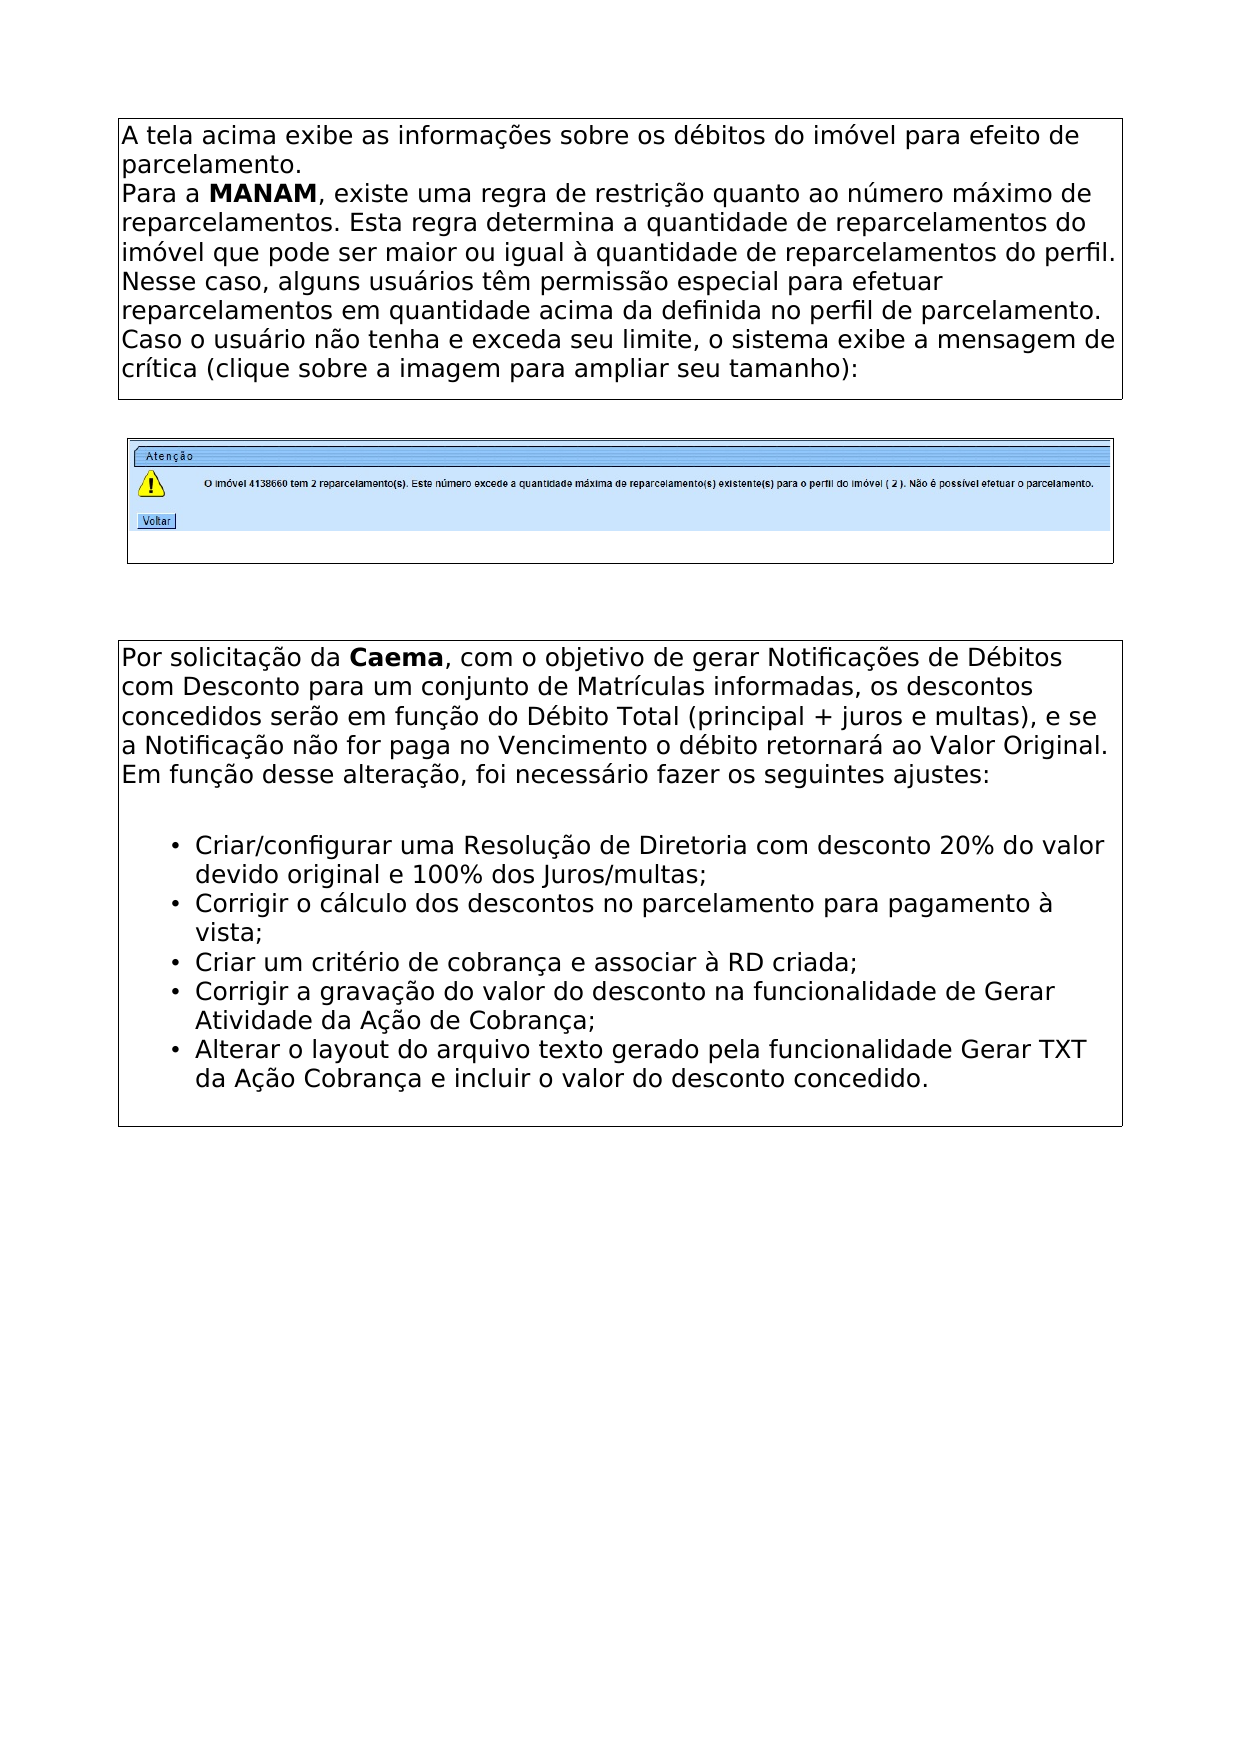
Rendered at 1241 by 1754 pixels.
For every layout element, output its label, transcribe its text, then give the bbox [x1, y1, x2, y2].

table_header [128, 439, 1113, 563]
table_header A tela acima exibe as informações sobre os débitos do imóvel para efeito de parcelamento. Para a MANAM, existe uma regra de restrição quanto ao número máximo de reparcelamentos. Esta regra determina a quantidade de reparcelamentos do imóvel que pode ser maior ou igual à quantidade de reparcelamentos do perfil. Nesse caso, alguns usuários têm permissão especial para efetuar reparcelamentos em quantidade acima da definida no perfil de parcelamento. Caso o usuário não tenha e exceda seu limite, o sistema exibe a mensagem de crítica (clique sobre a imagem para ampliar seu tamanho): [119, 119, 1122, 399]
picture [129, 440, 1111, 531]
table_header Por solicitação da Caema, com o objetivo de gerar Notificações de Débitos com Desconto para um conjunto de Matrículas informadas, os descontos concedidos serão em função do Débito Total (principal + juros e multas), e se a Notificação não for paga no Vencimento o débito retornará ao Valor Original. Em função desse alteração, foi necessário fazer os seguintes ajustes: Criar/configurar uma Resolução de Diretoria com desconto 20% do valor devido original e 100% dos Juros/multas; Corrigir o cálculo dos descontos no parcelamento para pagamento à vista; Criar um critério de cobrança e associar à RD criada; Corrigir a gravação do valor do desconto na funcionalidade de Gerar Atividade da Ação de Cobrança; Alterar o layout do arquivo texto gerado pela funcionalidade Gerar TXT da Ação Cobrança e incluir o valor do desconto concedido. [119, 641, 1122, 1126]
